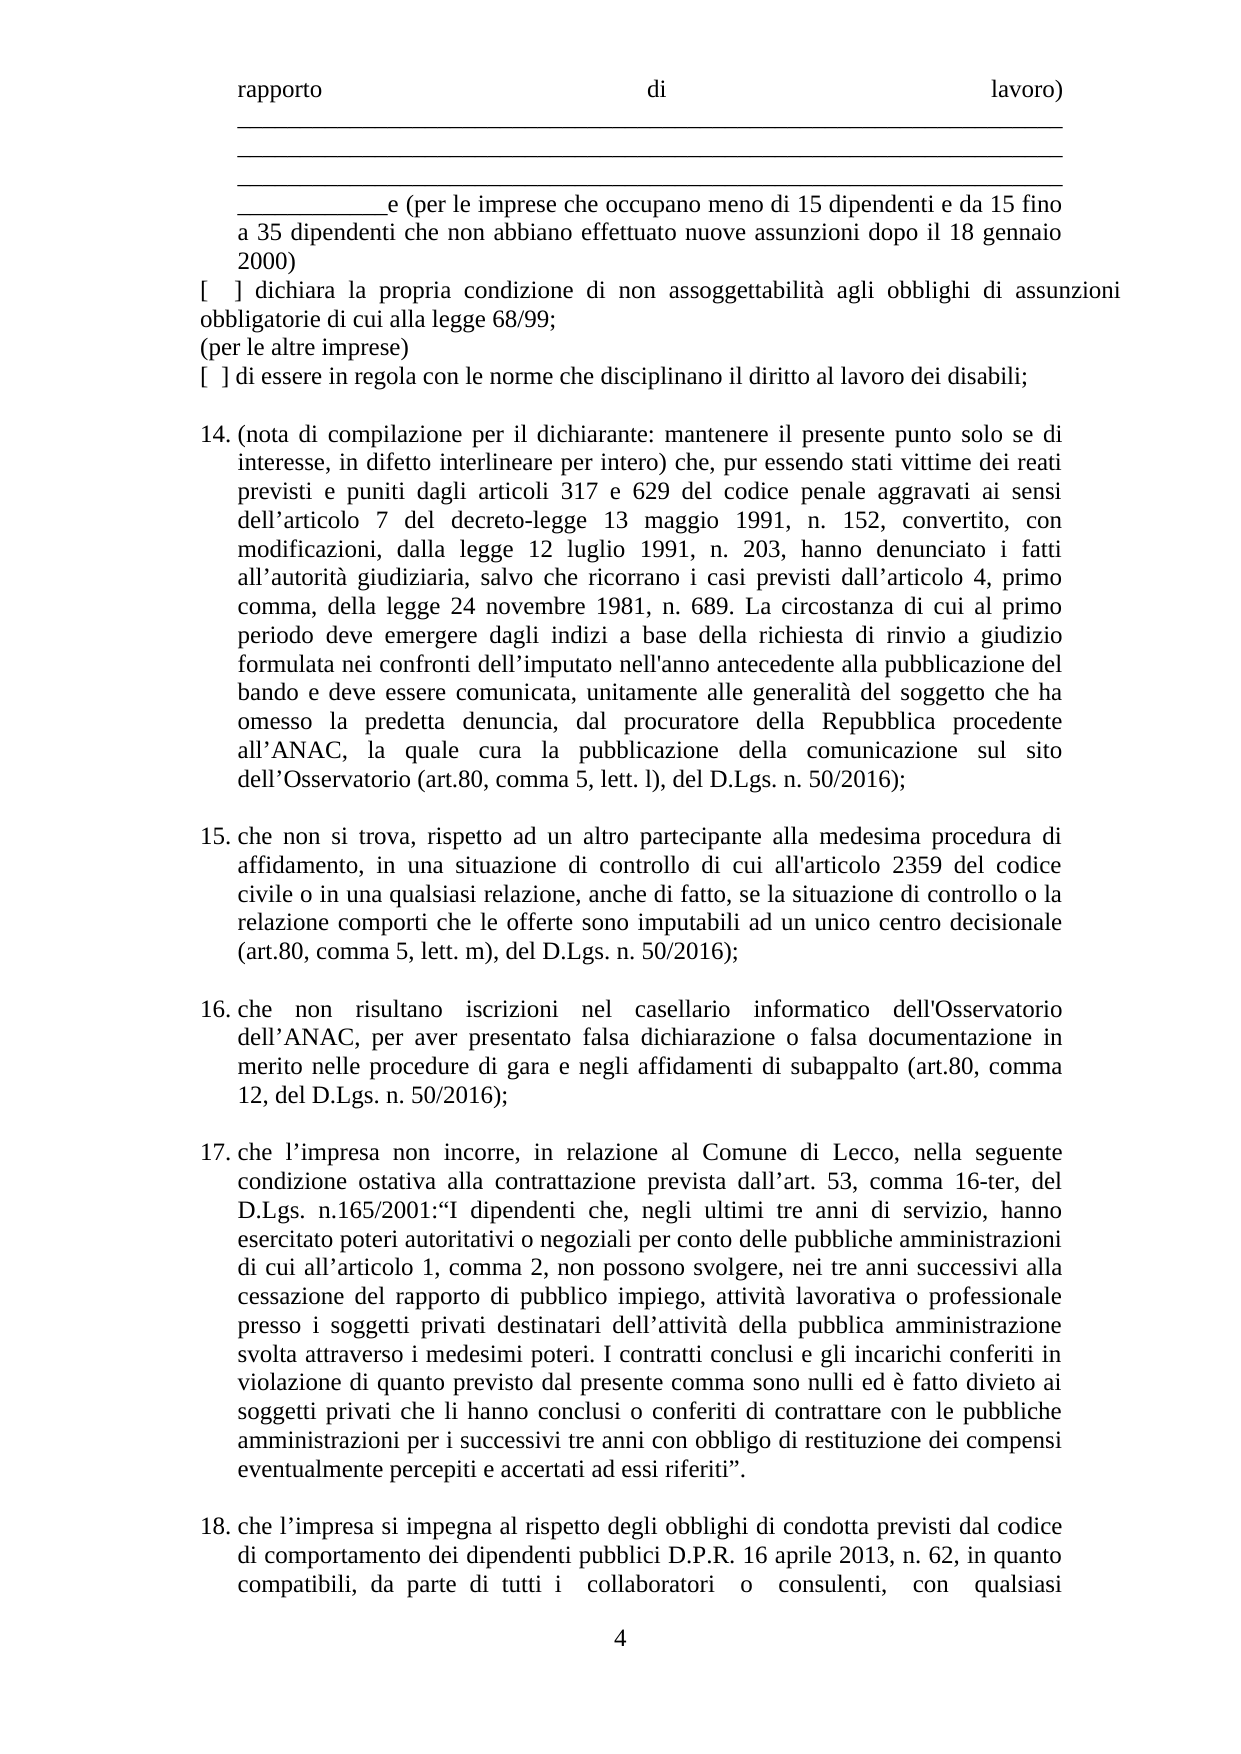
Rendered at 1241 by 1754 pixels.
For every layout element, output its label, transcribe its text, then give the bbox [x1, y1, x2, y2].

text [ ] dichiara la propria condizione di non assoggettabilità agli obblighi di assunzioni obbligatorie di cui alla legge 68/99; [200, 275, 1122, 332]
list che non si trova, rispetto ad un altro partecipante alla medesima procedura di affidamento, in una situazione di controllo di cui all'articolo 2359 del codice civile o in una qualsiasi relazione, anche di fatto, se la situazione di controllo o la relazione comporti che le offerte sono imputabili ad un unico centro decisionale (art.80, comma 5, lett. m), del D.Lgs. n. 50/2016); [200, 821, 1063, 965]
list che l’impresa non incorre, in relazione al Comune di Lecco, nella seguente condizione ostativa alla contrattazione prevista dall’art. 53, comma 16-ter, del D.Lgs. n.165/2001:“I dipendenti che, negli ultimi tre anni di servizio, hanno esercitato poteri autoritativi o negoziali per conto delle pubbliche amministrazioni di cui all’articolo 1, comma 2, non possono svolgere, nei tre anni successivi alla cessazione del rapporto di pubblico impiego, attività lavorativa o professionale presso i soggetti privati destinatari dell’attività della pubblica amministrazione svolta attraverso i medesimi poteri. I contratti conclusi e gli incarichi conferiti in violazione di quanto previsto dal presente comma sono nulli ed è fatto divieto ai soggetti privati che li hanno conclusi o conferiti di contrattare con le pubbliche amministrazioni per i successivi tre anni con obbligo di restituzione dei compensi eventualmente percepiti e accertati ad essi riferiti”. [200, 1137, 1063, 1482]
text (per le altre imprese) [200, 332, 1122, 361]
text [ ] di essere in regola con le norme che disciplinano il diritto al lavoro dei disabili; [200, 361, 1122, 390]
list che l’impresa si impegna al rispetto degli obblighi di condotta previsti dal codice di comportamento dei dipendenti pubblici D.P.R. 16 aprile 2013, n. 62, in quanto compatibili, da parte di tutti i collaboratori o consulenti, con qualsiasi [200, 1511, 1063, 1597]
list rapporto di lavoro) __________________________________________________________________________________________________________________________________________________________________________________________________________________e (per le imprese che occupano meno di 15 dipendenti e da 15 fino a 35 dipendenti che non abbiano effettuato nuove assunzioni dopo il 18 gennaio 2000) [200, 74, 1063, 275]
list (nota di compilazione per il dichiarante: mantenere il presente punto solo se di interesse, in difetto interlineare per intero) che, pur essendo stati vittime dei reati previsti e puniti dagli articoli 317 e 629 del codice penale aggravati ai sensi dell’articolo 7 del decreto-legge 13 maggio 1991, n. 152, convertito, con modificazioni, dalla legge 12 luglio 1991, n. 203, hanno denunciato i fatti all’autorità giudiziaria, salvo che ricorrano i casi previsti dall’articolo 4, primo comma, della legge 24 novembre 1981, n. 689. La circostanza di cui al primo periodo deve emergere dagli indizi a base della richiesta di rinvio a giudizio formulata nei confronti dell’imputato nell'anno antecedente alla pubblicazione del bando e deve essere comunicata, unitamente alle generalità del soggetto che ha omesso la predetta denuncia, dal procuratore della Repubblica procedente all’ANAC, la quale cura la pubblicazione della comunicazione sul sito dell’Osservatorio (art.80, comma 5, lett. l), del D.Lgs. n. 50/2016); [200, 419, 1063, 792]
list che non risultano iscrizioni nel casellario informatico dell'Osservatorio dell’ANAC, per aver presentato falsa dichiarazione o falsa documentazione in merito nelle procedure di gara e negli affidamenti di subappalto (art.80, comma 12, del D.Lgs. n. 50/2016); [200, 994, 1063, 1109]
